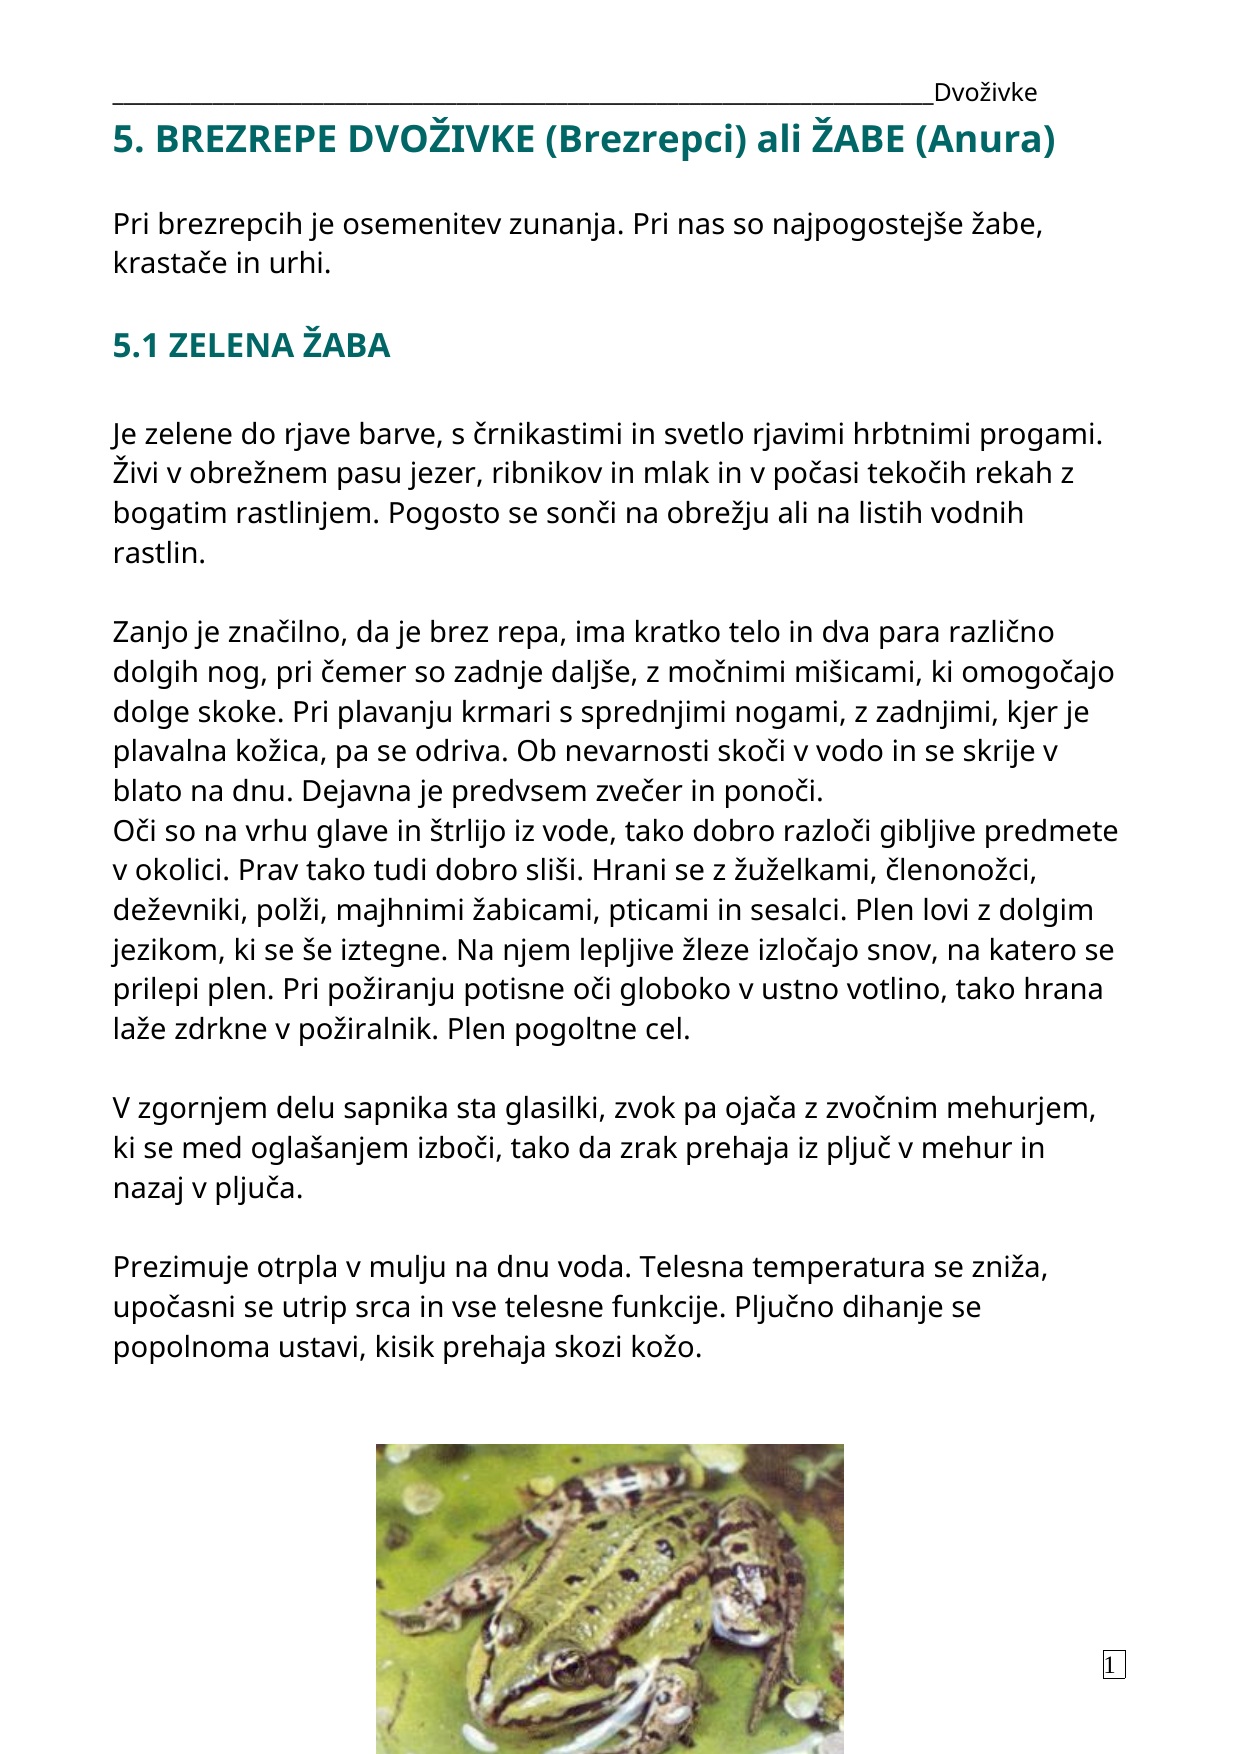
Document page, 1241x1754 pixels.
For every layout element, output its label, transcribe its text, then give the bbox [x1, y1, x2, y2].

subtitle 5. BREZREPE DVOŽIVKE (Brezrepci) ali ŽABE (Anura) [112, 112, 1125, 163]
text Pri brezrepcih je osemenitev zunanja. Pri nas so najpogostejše žabe, krastače in urhi. [112, 203, 1125, 282]
text Je zelene do rjave barve, s črnikastimi in svetlo rjavimi hrbtnimi progami. Živi v obrežnem pasu jezer, ribnikov in mlak in v počasi tekočih rekah z bogatim rastlinjem. Pogosto se sonči na obrežju ali na listih vodnih rastlin. [112, 413, 1125, 572]
text V zgornjem delu sapnika sta glasilki, zvok pa ojača z zvočnim mehurjem, ki se med oglašanjem izboči, tako da zrak prehaja iz pljuč v mehur in nazaj v pljuča. [112, 1048, 1125, 1207]
subtitle 5.1 ZELENA ŽABA [112, 322, 1125, 368]
text Oči so na vrhu glave in štrlijo iz vode, tako dobro razloči gibljive predmete v okolici. Prav tako tudi dobro sliši. Hrani se z žuželkami, členonožci, deževniki, polži, majhnimi žabicami, pticami in sesalci. Plen lovi z dolgim jezikom, ki se še iztegne. Na njem lepljive žleze izločajo snov, na katero se prilepi plen. Pri požiranju potisne oči globoko v ustno votlino, tako hrana laže zdrkne v požiralnik. Plen pogoltne cel. [112, 810, 1125, 1048]
text Zanjo je značilno, da je brez repa, ima kratko telo in dva para različno dolgih nog, pri čemer so zadnje daljše, z močnimi mišicami, ki omogočajo dolge skoke. Pri plavanju krmari s sprednjimi nogami, z zadnjimi, kjer je plavalna kožica, pa se odriva. Ob nevarnosti skoči v vodo in se skrije v blato na dnu. Dejavna je predvsem zvečer in ponoči. [112, 611, 1125, 810]
picture [376, 1444, 844, 1754]
text Prezimuje otrpla v mulju na dnu voda. Telesna temperatura se zniža, upočasni se utrip srca in vse telesne funkcije. Pljučno dihanje se popolnoma ustavi, kisik prehaja skozi kožo. [112, 1246, 1125, 1366]
